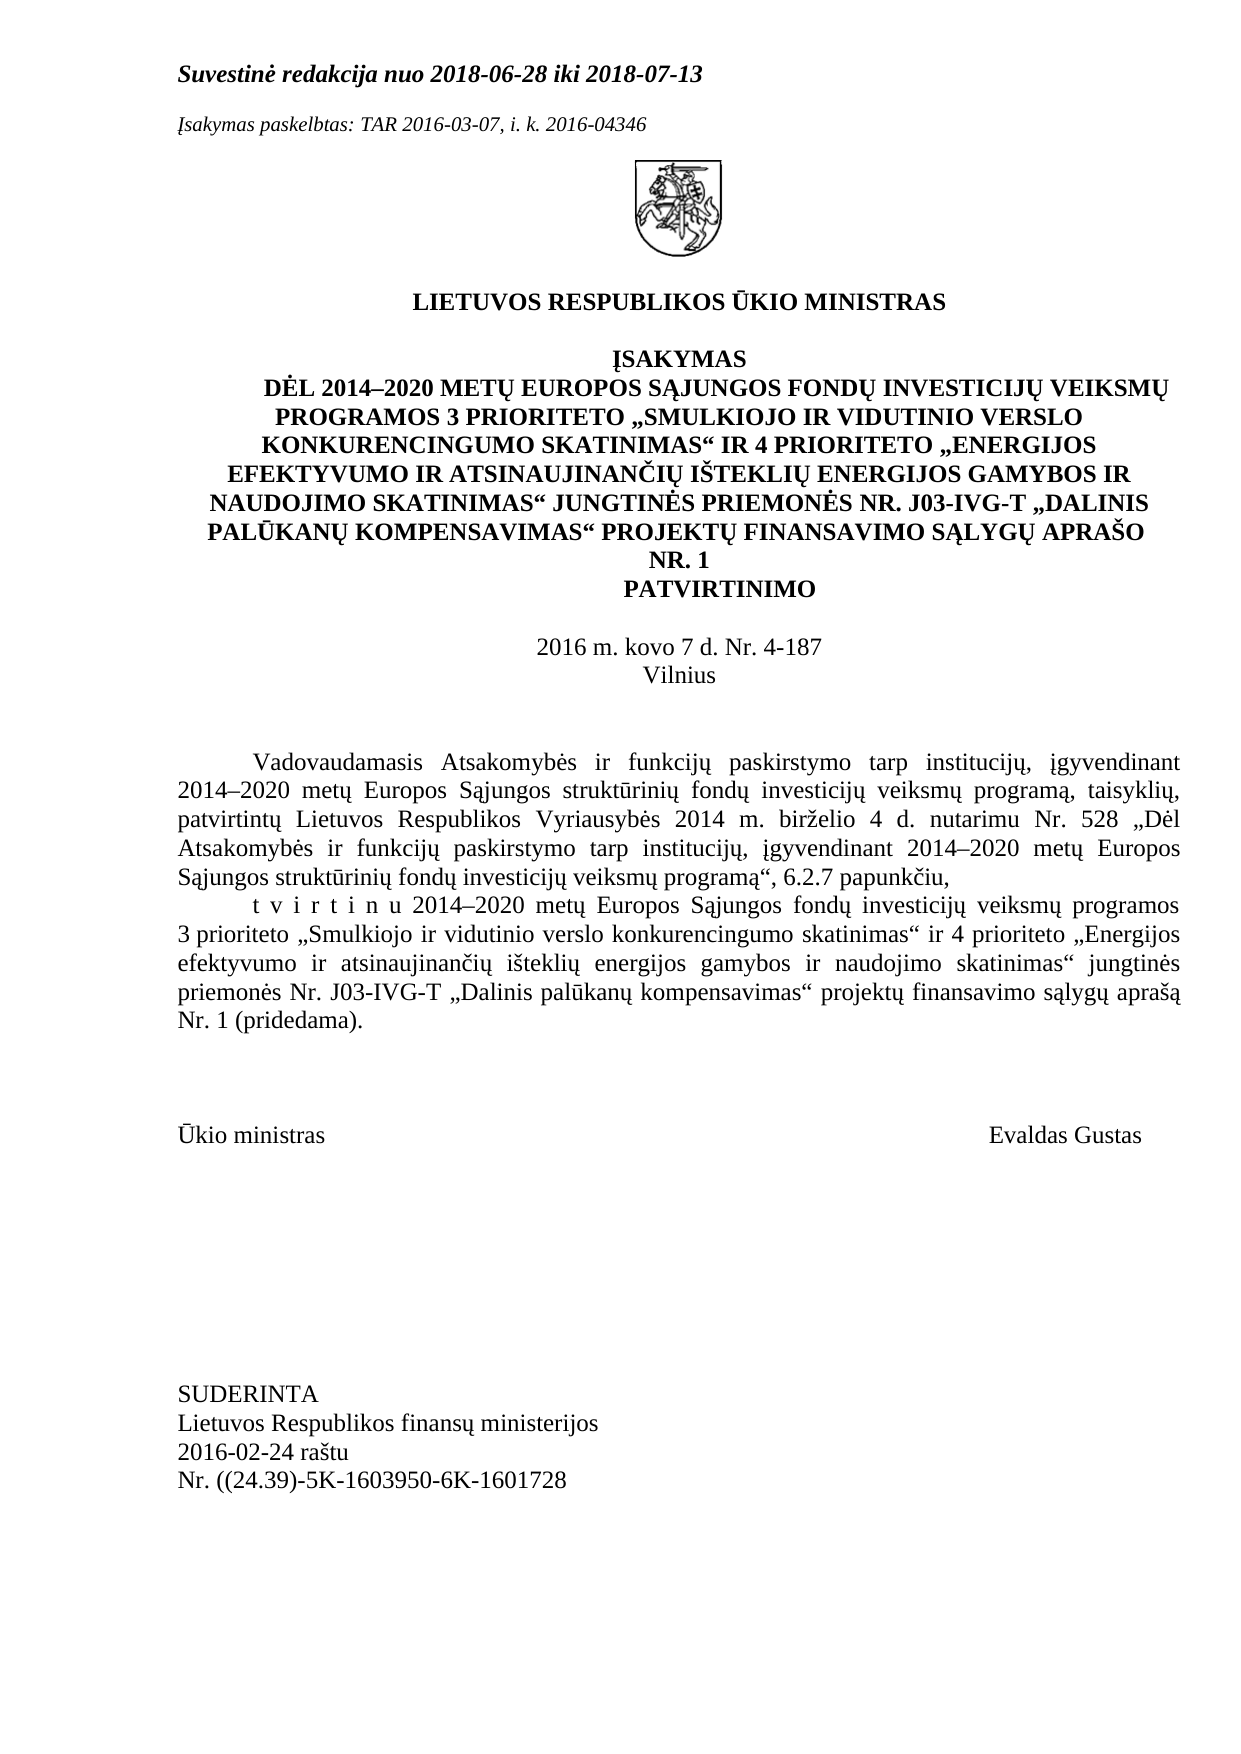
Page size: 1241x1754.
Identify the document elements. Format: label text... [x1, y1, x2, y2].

text Nr. ((24.39)-5K-1603950-6K-1601728 [177, 1466, 1181, 1494]
text LIETUVOS RESPUBLIKOS ŪKIO MINISTRAS [177, 287, 1181, 316]
text 2016 m. kovo 7 d. Nr. 4-187 [177, 632, 1181, 661]
text Suvestinė redakcija nuo 2018-06-28 iki 2018-07-13 [177, 59, 1181, 88]
text patvirtinimo [177, 574, 1181, 603]
text DĖL 2014–2020 METŲ EUROPOS SĄJUNGOS FONDŲ INVESTICIJŲ VEIKSMŲ PROGRAMOS 3 PRIORITETO „Smulkiojo ir Vidutinio verslo Konkurencingumo skatinimas“ IR 4 PRIORITETO „Energijos efektyvumo ir atsinaujinančių išteklių energijos gamybos ir naudojimo skatinimas“ JUNGTINĖS PRIEMONĖS nr. J03-IVG-T „DALINIS PALŪKANŲ KOMPENSAVIMAS“ PROJEKTŲ FINANSAVIMO SĄLYGŲ APRAŠO Nr. 1 [177, 373, 1181, 574]
text SUDERINTA [177, 1379, 1181, 1408]
text 2016-02-24 raštu [177, 1437, 1181, 1466]
text Vilnius [177, 661, 1181, 689]
text Vadovaudamasis Atsakomybės ir funkcijų paskirstymo tarp institucijų, įgyvendinant 2014–2020 metų Europos Sąjungos struktūrinių fondų investicijų veiksmų programą, taisyklių, patvirtintų Lietuvos Respublikos Vyriausybės 2014 m. birželio 4 d. nutarimu Nr. 528 „Dėl Atsakomybės ir funkcijų paskirstymo tarp institucijų, įgyvendinant 2014–2020 metų Europos Sąjungos struktūrinių fondų investicijų veiksmų programą“, 6.2.7 papunkčiu, [177, 747, 1181, 891]
text Įsakymas paskelbtas: TAR 2016-03-07, i. k. 2016-04346 [177, 112, 1181, 136]
text t v i r t i n u 2014–2020 metų Europos Sąjungos fondų investicijų veiksmų programos 3 prioriteto „Smulkiojo ir vidutinio verslo konkurencingumo skatinimas“ ir 4 prioriteto „Energijos efektyvumo ir atsinaujinančių išteklių energijos gamybos ir naudojimo skatinimas“ jungtinės priemonės Nr. J03-IVG-T „Dalinis palūkanų kompensavimas“ projektų finansavimo sąlygų aprašą Nr. 1 (pridedama). [177, 891, 1181, 1034]
text ĮSAKYMAS [177, 344, 1181, 373]
text Lietuvos Respublikos finansų ministerijos [177, 1408, 1181, 1437]
text Ūkio ministras Evaldas Gustas [177, 1121, 1181, 1149]
